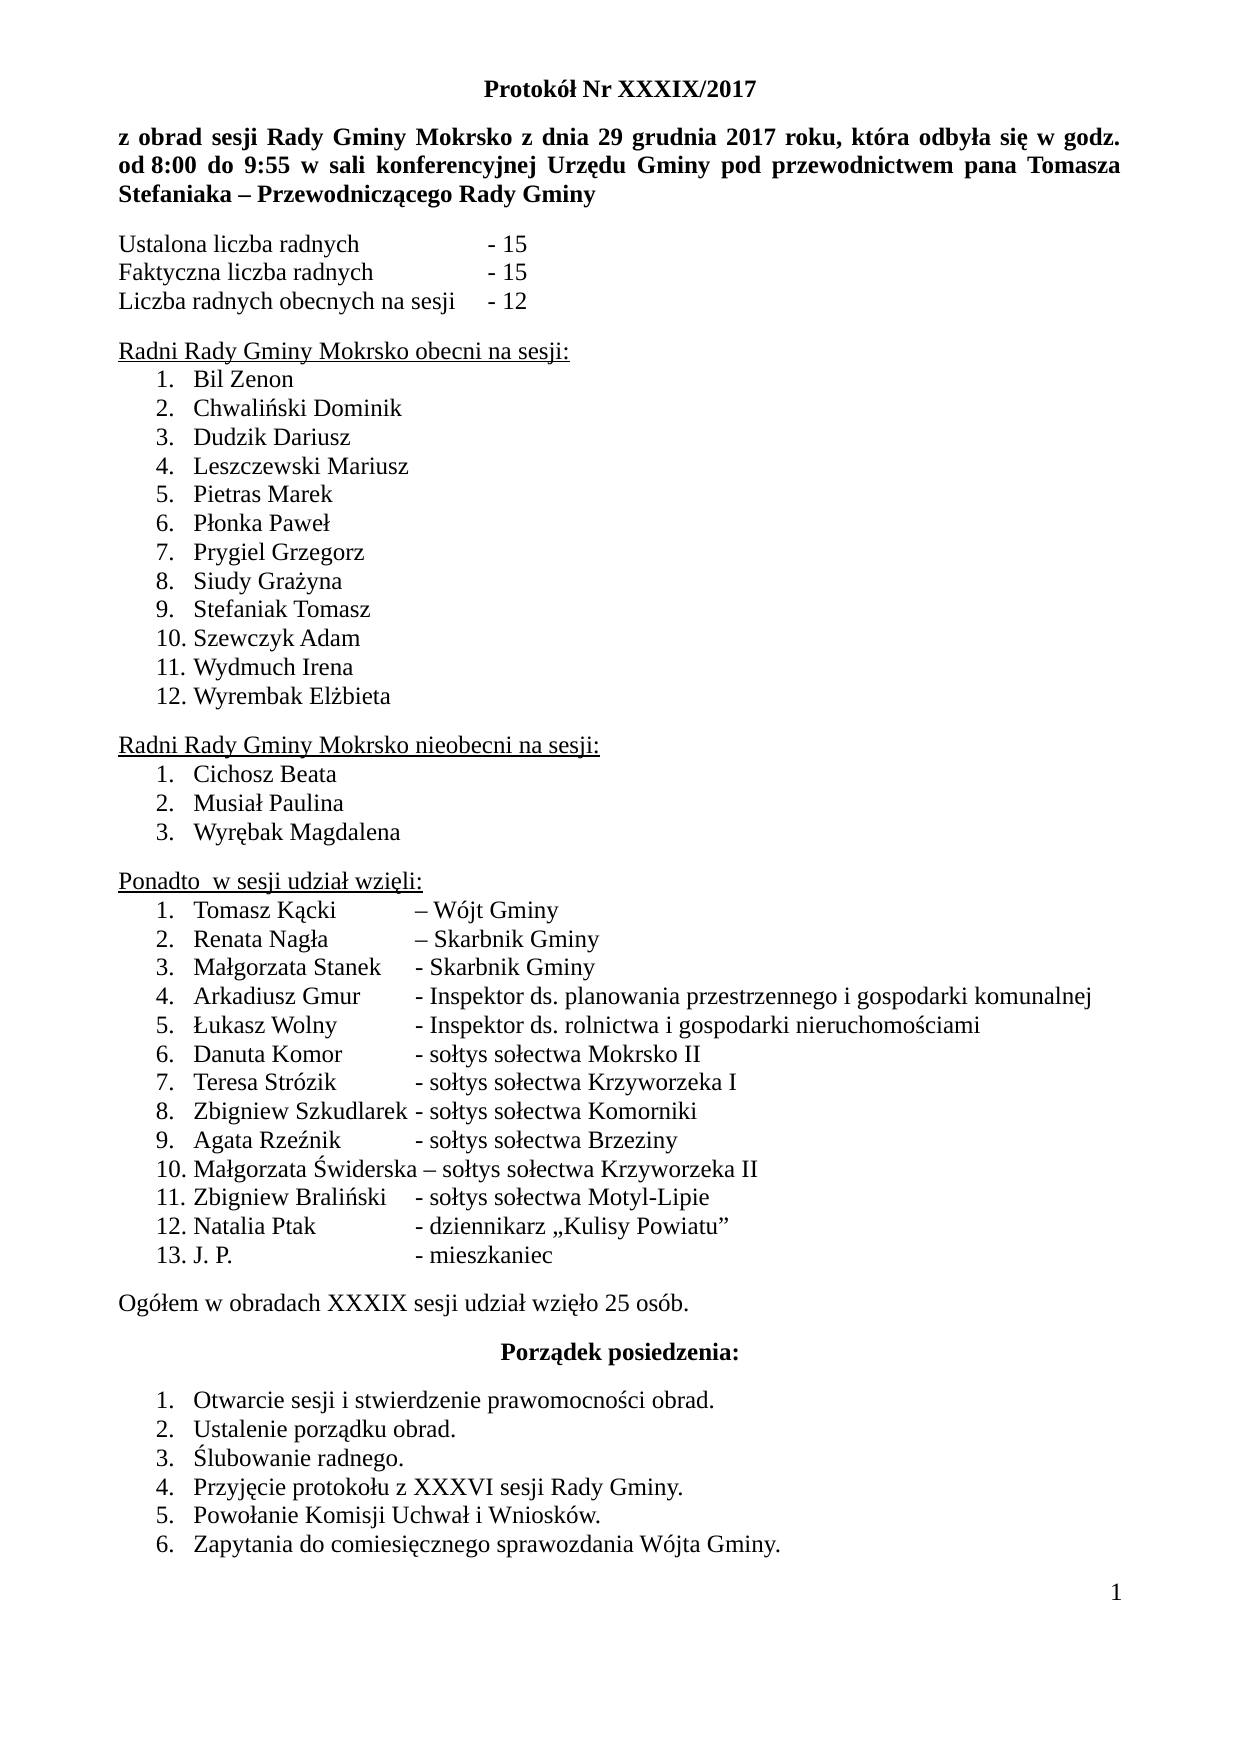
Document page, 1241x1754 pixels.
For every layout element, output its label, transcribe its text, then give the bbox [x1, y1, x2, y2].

text Faktyczna liczba radnych - 15 [118, 257, 1122, 286]
list Szewczyk Adam [156, 623, 1122, 652]
list Danuta Komor - sołtys sołectwa Mokrsko II [156, 1039, 1122, 1067]
list Małgorzata Stanek - Skarbnik Gminy [156, 952, 1122, 981]
list Przyjęcie protokołu z XXXVI sesji Rady Gminy. [156, 1472, 1122, 1500]
list Bil Zenon [156, 364, 1122, 393]
text Ponadto w sesji udział wzięli: [118, 866, 1122, 895]
list Powołanie Komisji Uchwał i Wniosków. [156, 1500, 1122, 1529]
list Chwaliński Dominik [156, 393, 1122, 422]
list Płonka Paweł [156, 508, 1122, 537]
list Wyrębak Magdalena [156, 817, 1122, 845]
list Prygiel Grzegorz [156, 537, 1122, 566]
list Cichosz Beata [156, 759, 1122, 788]
text Porządek posiedzenia: [118, 1337, 1122, 1366]
list Zapytania do comiesięcznego sprawozdania Wójta Gminy. [156, 1529, 1122, 1558]
list Stefaniak Tomasz [156, 594, 1122, 623]
list Agata Rzeźnik - sołtys sołectwa Brzeziny [156, 1125, 1122, 1154]
list Natalia Ptak - dziennikarz „Kulisy Powiatu” [156, 1211, 1122, 1240]
list Leszczewski Mariusz [156, 451, 1122, 479]
list Siudy Grażyna [156, 566, 1122, 594]
list Otwarcie sesji i stwierdzenie prawomocności obrad. [156, 1385, 1122, 1414]
list Arkadiusz Gmur - Inspektor ds. planowania przestrzennego i gospodarki komunalnej [156, 981, 1122, 1010]
text Radni Rady Gminy Mokrsko obecni na sesji: [118, 336, 1122, 364]
text z obrad sesji Rady Gminy Mokrsko z dnia 29 grudnia 2017 roku, która odbyła się w godz. od 8:00 do 9:55 w sali konferencyjnej Urzędu Gminy pod przewodnictwem pana Tomasza Stefaniaka – Przewodniczącego Rady Gminy [118, 122, 1122, 208]
list Wyrembak Elżbieta [156, 681, 1122, 709]
list Teresa Strózik - sołtys sołectwa Krzyworzeka I [156, 1067, 1122, 1096]
list Renata Nagła – Skarbnik Gminy [156, 924, 1122, 952]
list Dudzik Dariusz [156, 422, 1122, 451]
list Małgorzata Świderska – sołtys sołectwa Krzyworzeka II [156, 1154, 1122, 1182]
text Ustalona liczba radnych - 15 [118, 229, 1122, 257]
list Wydmuch Irena [156, 652, 1122, 681]
text Radni Rady Gminy Mokrsko nieobecni na sesji: [118, 730, 1122, 759]
list J. P. - mieszkaniec [156, 1240, 1122, 1269]
list Łukasz Wolny - Inspektor ds. rolnictwa i gospodarki nieruchomościami [156, 1010, 1122, 1039]
list Musiał Paulina [156, 788, 1122, 817]
list Zbigniew Braliński - sołtys sołectwa Motyl-Lipie [156, 1182, 1122, 1211]
text Protokół Nr XXXIX/2017 [118, 74, 1122, 102]
list Pietras Marek [156, 479, 1122, 508]
list Ustalenie porządku obrad. [156, 1414, 1122, 1443]
text Ogółem w obradach XXXIX sesji udział wzięło 25 osób. [118, 1288, 1122, 1317]
text Liczba radnych obecnych na sesji - 12 [118, 286, 1122, 315]
list Ślubowanie radnego. [156, 1443, 1122, 1472]
list Tomasz Kącki – Wójt Gminy [156, 895, 1122, 924]
list Zbigniew Szkudlarek - sołtys sołectwa Komorniki [156, 1096, 1122, 1125]
